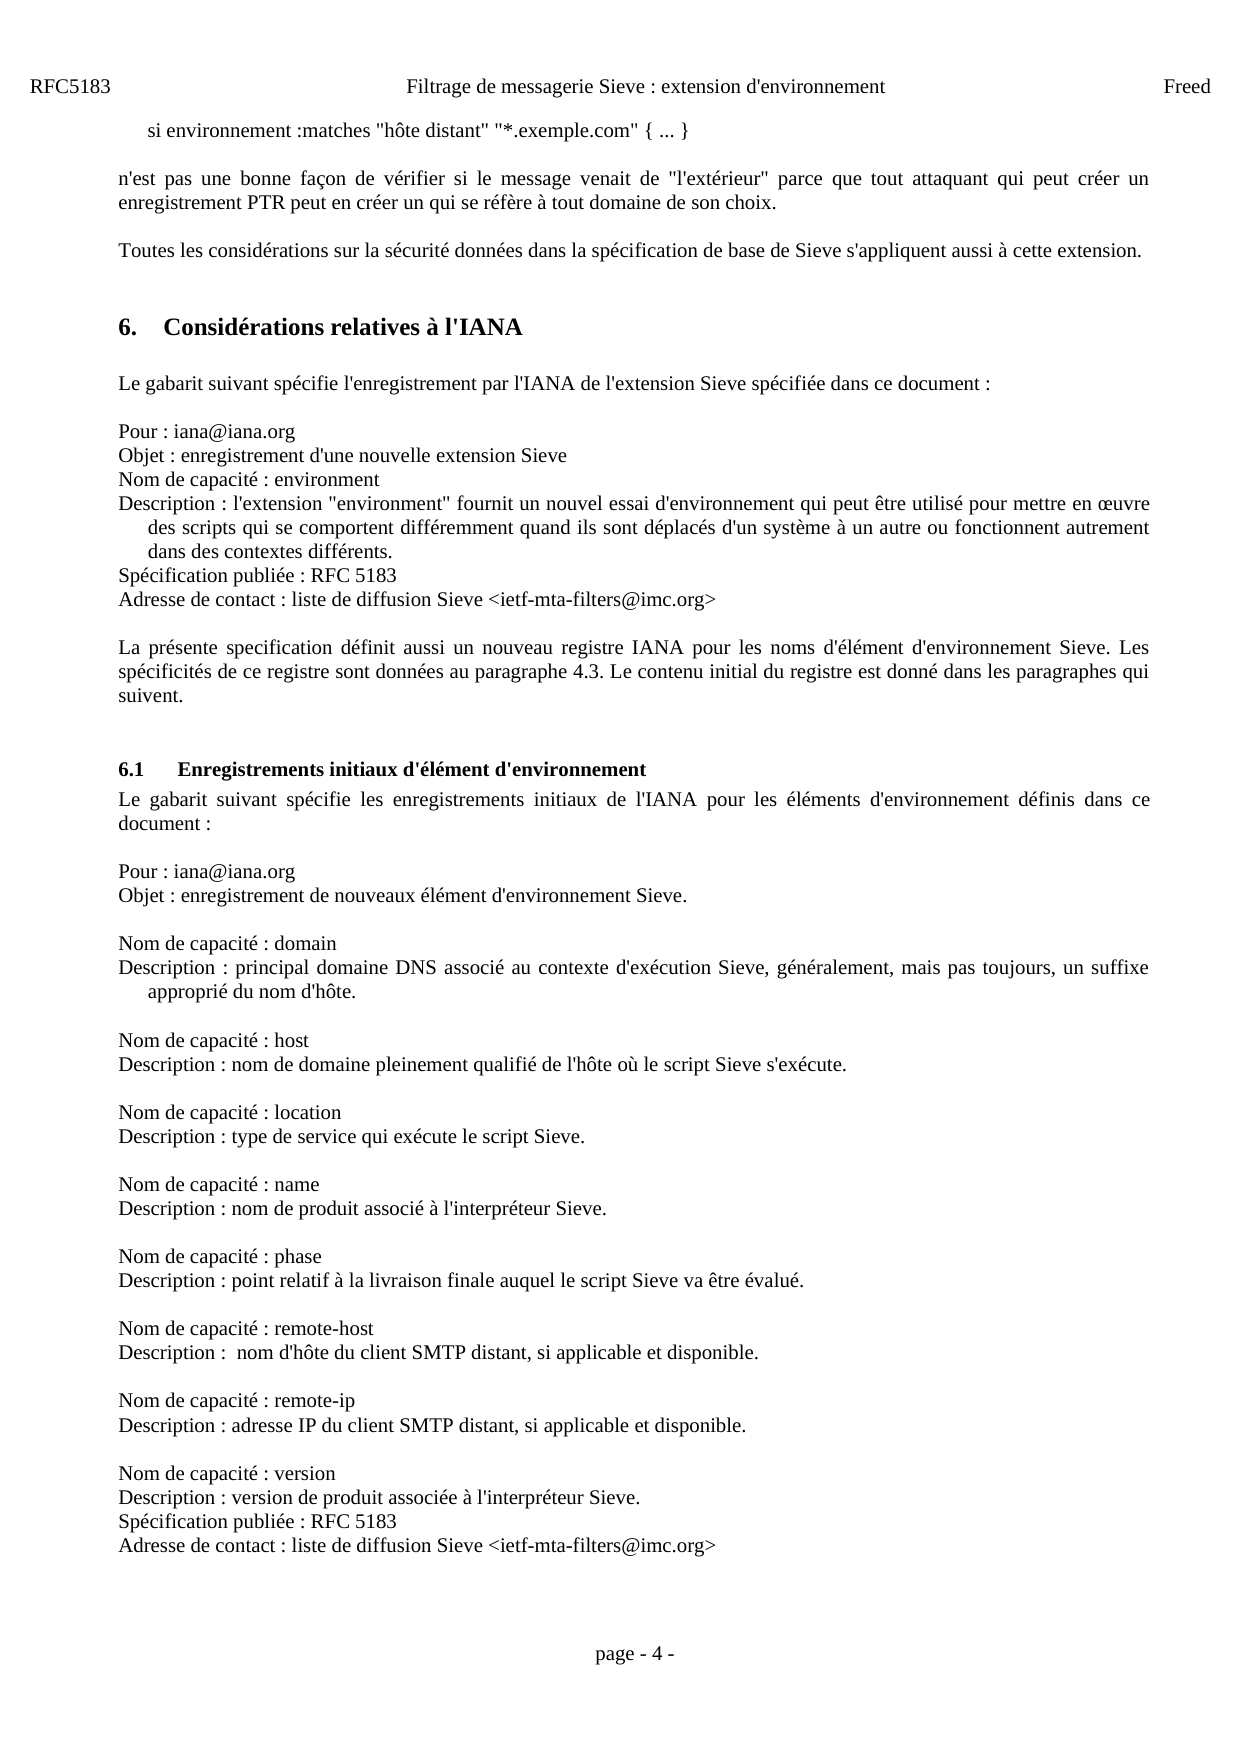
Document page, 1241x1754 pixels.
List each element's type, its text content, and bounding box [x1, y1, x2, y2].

text Description : l'extension "environment" fournit un nouvel essai d'environnement qui peut être utilisé pour mettre en œuvre des scripts qui se comportent différemment quand ils sont déplacés d'un système à un autre ou fonctionnent autrement dans des contextes différents. [118, 491, 1152, 563]
subtitle 6.1 Enregistrements initiaux d'élément d'environnement [118, 757, 1152, 781]
text Nom de capacité : phase [118, 1244, 1152, 1268]
text Description : nom de produit associé à l'interpréteur Sieve. [118, 1196, 1152, 1220]
text Nom de capacité : version [118, 1461, 1152, 1485]
text Description : adresse IP du client SMTP distant, si applicable et disponible. [118, 1412, 1152, 1437]
text Nom de capacité : domain [118, 931, 1152, 955]
text La présente specification définit aussi un nouveau registre IANA pour les noms d'élément d'environnement Sieve. Les spécificités de ce registre sont données au paragraphe 4.3. Le contenu initial du registre est donné dans les paragraphes qui suivent. [118, 635, 1152, 707]
text Description : version de produit associée à l'interpréteur Sieve. [118, 1485, 1152, 1509]
text Le gabarit suivant spécifie les enregistrements initiaux de l'IANA pour les éléments d'environnement définis dans ce document : [118, 787, 1152, 835]
text n'est pas une bonne façon de vérifier si le message venait de "l'extérieur" parce que tout attaquant qui peut créer un enregistrement PTR peut en créer un qui se réfère à tout domaine de son choix. [118, 166, 1152, 214]
text Nom de capacité : location [118, 1100, 1152, 1124]
text Description : nom d'hôte du client SMTP distant, si applicable et disponible. [118, 1340, 1152, 1364]
text Pour : iana@iana.org [118, 419, 1152, 443]
text Pour : iana@iana.org [118, 859, 1152, 883]
subtitle 6. Considérations relatives à l'IANA [118, 312, 1152, 340]
text Description : point relatif à la livraison finale auquel le script Sieve va être évalué. [118, 1268, 1152, 1292]
text Description : principal domaine DNS associé au contexte d'exécution Sieve, généralement, mais pas toujours, un suffixe approprié du nom d'hôte. [118, 955, 1152, 1003]
text Adresse de contact : liste de diffusion Sieve <ietf-mta-filters@imc.org> [118, 587, 1152, 611]
text Toutes les considérations sur la sécurité données dans la spécification de base de Sieve s'appliquent aussi à cette extension. [118, 238, 1152, 262]
text Objet : enregistrement de nouveaux élément d'environnement Sieve. [118, 883, 1152, 907]
text Nom de capacité : host [118, 1027, 1152, 1052]
text Adresse de contact : liste de diffusion Sieve <ietf-mta-filters@imc.org> [118, 1533, 1152, 1557]
text Le gabarit suivant spécifie l'enregistrement par l'IANA de l'extension Sieve spécifiée dans ce document : [118, 371, 1152, 395]
text Nom de capacité : name [118, 1172, 1152, 1196]
text Objet : enregistrement d'une nouvelle extension Sieve [118, 443, 1152, 467]
text Nom de capacité : remote-ip [118, 1388, 1152, 1412]
text si environnement :matches "hôte distant" "*.exemple.com" { ... } [147, 118, 1152, 142]
text Spécification publiée : RFC 5183 [118, 563, 1152, 587]
text Description : type de service qui exécute le script Sieve. [118, 1124, 1152, 1148]
text Spécification publiée : RFC 5183 [118, 1509, 1152, 1533]
text Nom de capacité : remote-host [118, 1316, 1152, 1340]
text Nom de capacité : environment [118, 467, 1152, 491]
text Description : nom de domaine pleinement qualifié de l'hôte où le script Sieve s'exécute. [118, 1052, 1152, 1076]
